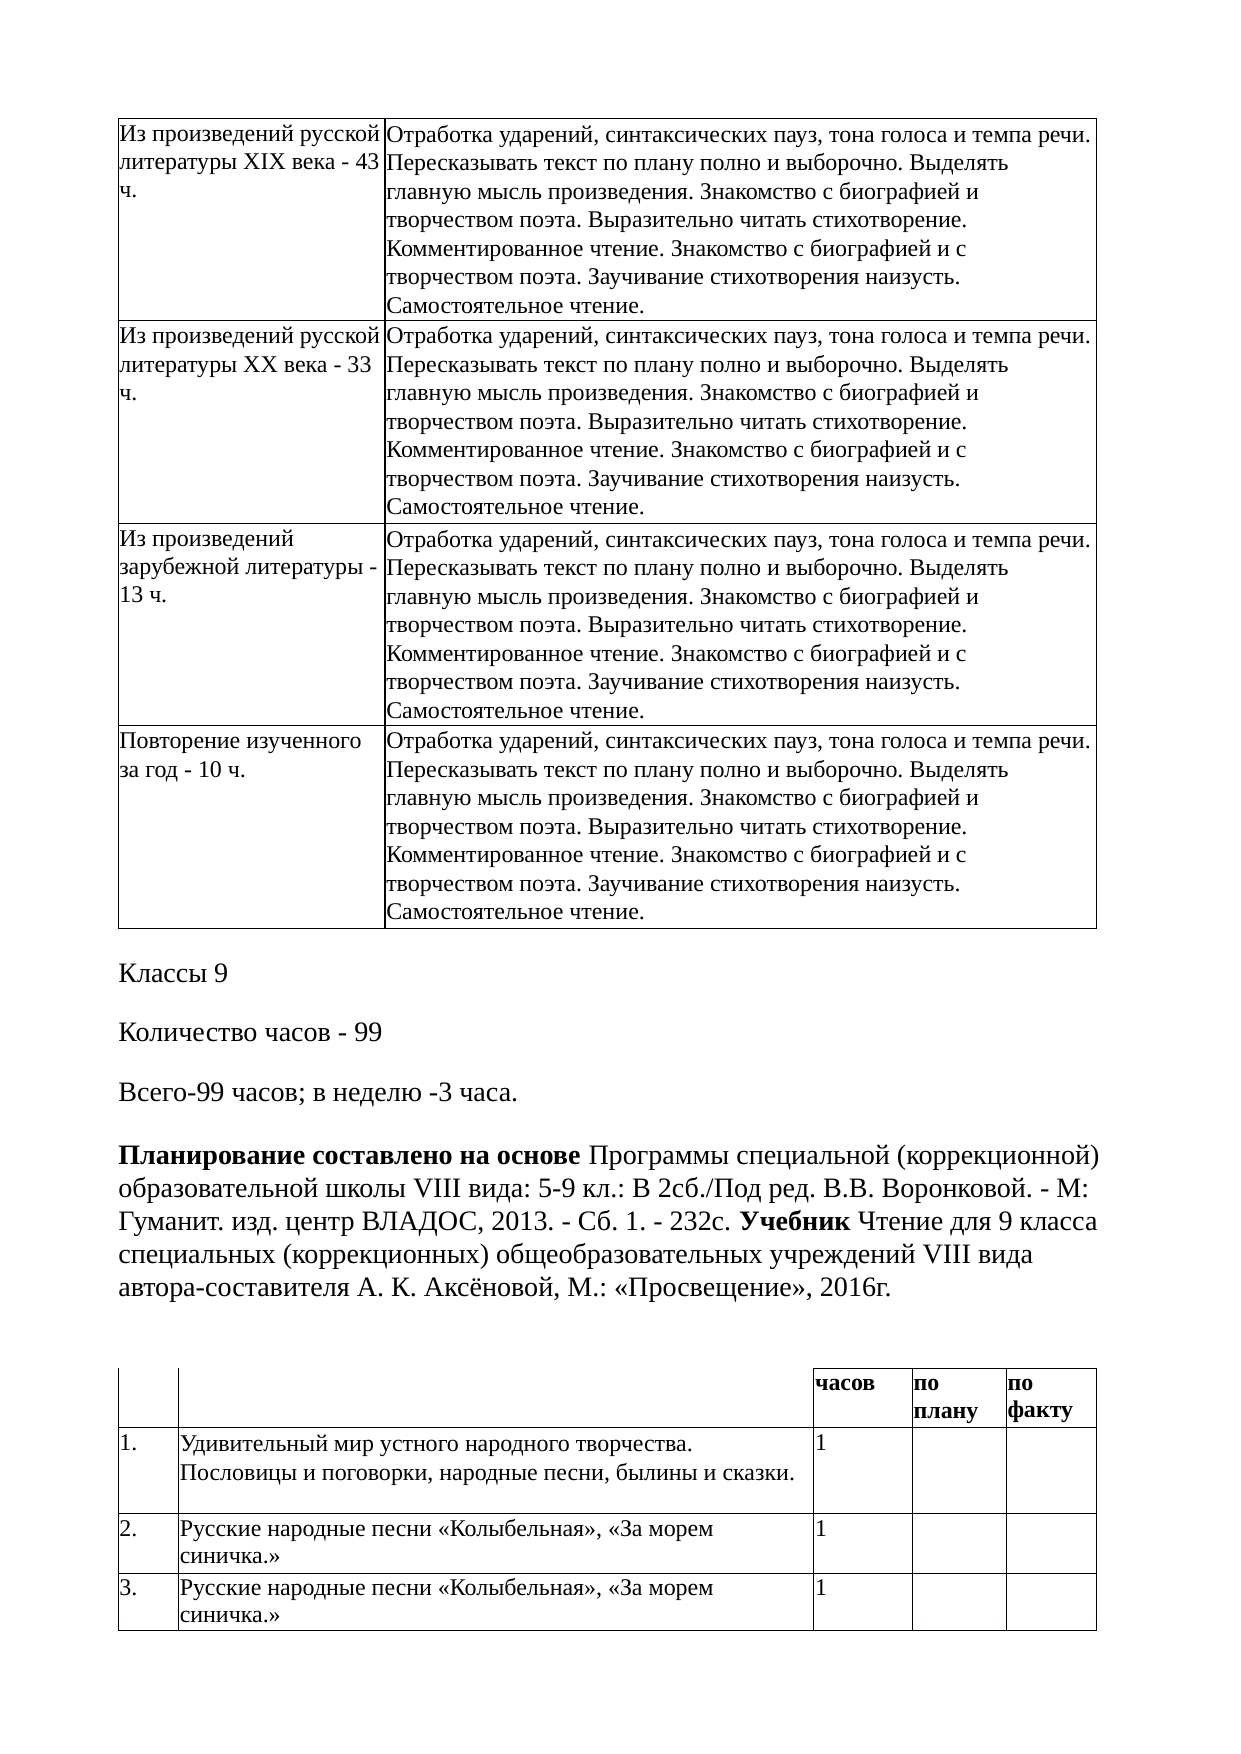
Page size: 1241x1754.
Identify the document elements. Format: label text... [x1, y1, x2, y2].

table_header [179, 1368, 813, 1427]
table_cell Из произведений русской литературы XX века - 33 ч. [119, 406, 384, 523]
table_cell 2. [119, 1514, 178, 1572]
text Всего-99 часов; в неделю -3 часа. [118, 1079, 1122, 1107]
table_cell [913, 1428, 1006, 1513]
table_header по плану [913, 1369, 1006, 1427]
text Планирование составлено на основе Программы специальной (коррекционной) образовательной школы VIII вида: 5-9 кл.: В 2сб./Под ред. В.В. Воронковой. - М: Гуманит. изд. центр ВЛАДОС, 2013. - Сб. 1. - 232с. Учебник Чтение для 9 класса специальных (коррекционных) общеобразовательных учреждений VIII вида автора-составителя А. К. Аксёновой, М.: «Просвещение», 2016г. [118, 1138, 1122, 1303]
table_cell Повторение изученного за год - 10 ч. [119, 783, 384, 928]
table_cell [913, 1514, 1006, 1572]
table_cell 3. [119, 1574, 178, 1630]
table_cell [1007, 1428, 1096, 1513]
text Количество часов - 99 [118, 1019, 1122, 1047]
table_cell Удивительный мир устного народного творчества. Пословицы и поговорки, народные песни, былины и сказки. [179, 1486, 813, 1513]
table_cell Из произведений зарубежной литературы - 13 ч. [119, 608, 384, 724]
table_cell [1007, 1574, 1096, 1630]
table_header [119, 1368, 178, 1427]
table_cell 1 [814, 1574, 912, 1630]
table_cell [913, 1574, 1006, 1630]
table_cell [1007, 1514, 1096, 1572]
table_cell 1 [814, 1514, 912, 1572]
table_header часов [814, 1369, 912, 1427]
table_header по факту [1007, 1423, 1096, 1427]
table_cell Из произведений русской литературы XIX века - 43 ч. [119, 203, 384, 319]
table_cell 1. [119, 1428, 178, 1513]
text Классы 9 [118, 960, 1122, 988]
table_cell 1 [814, 1428, 912, 1513]
